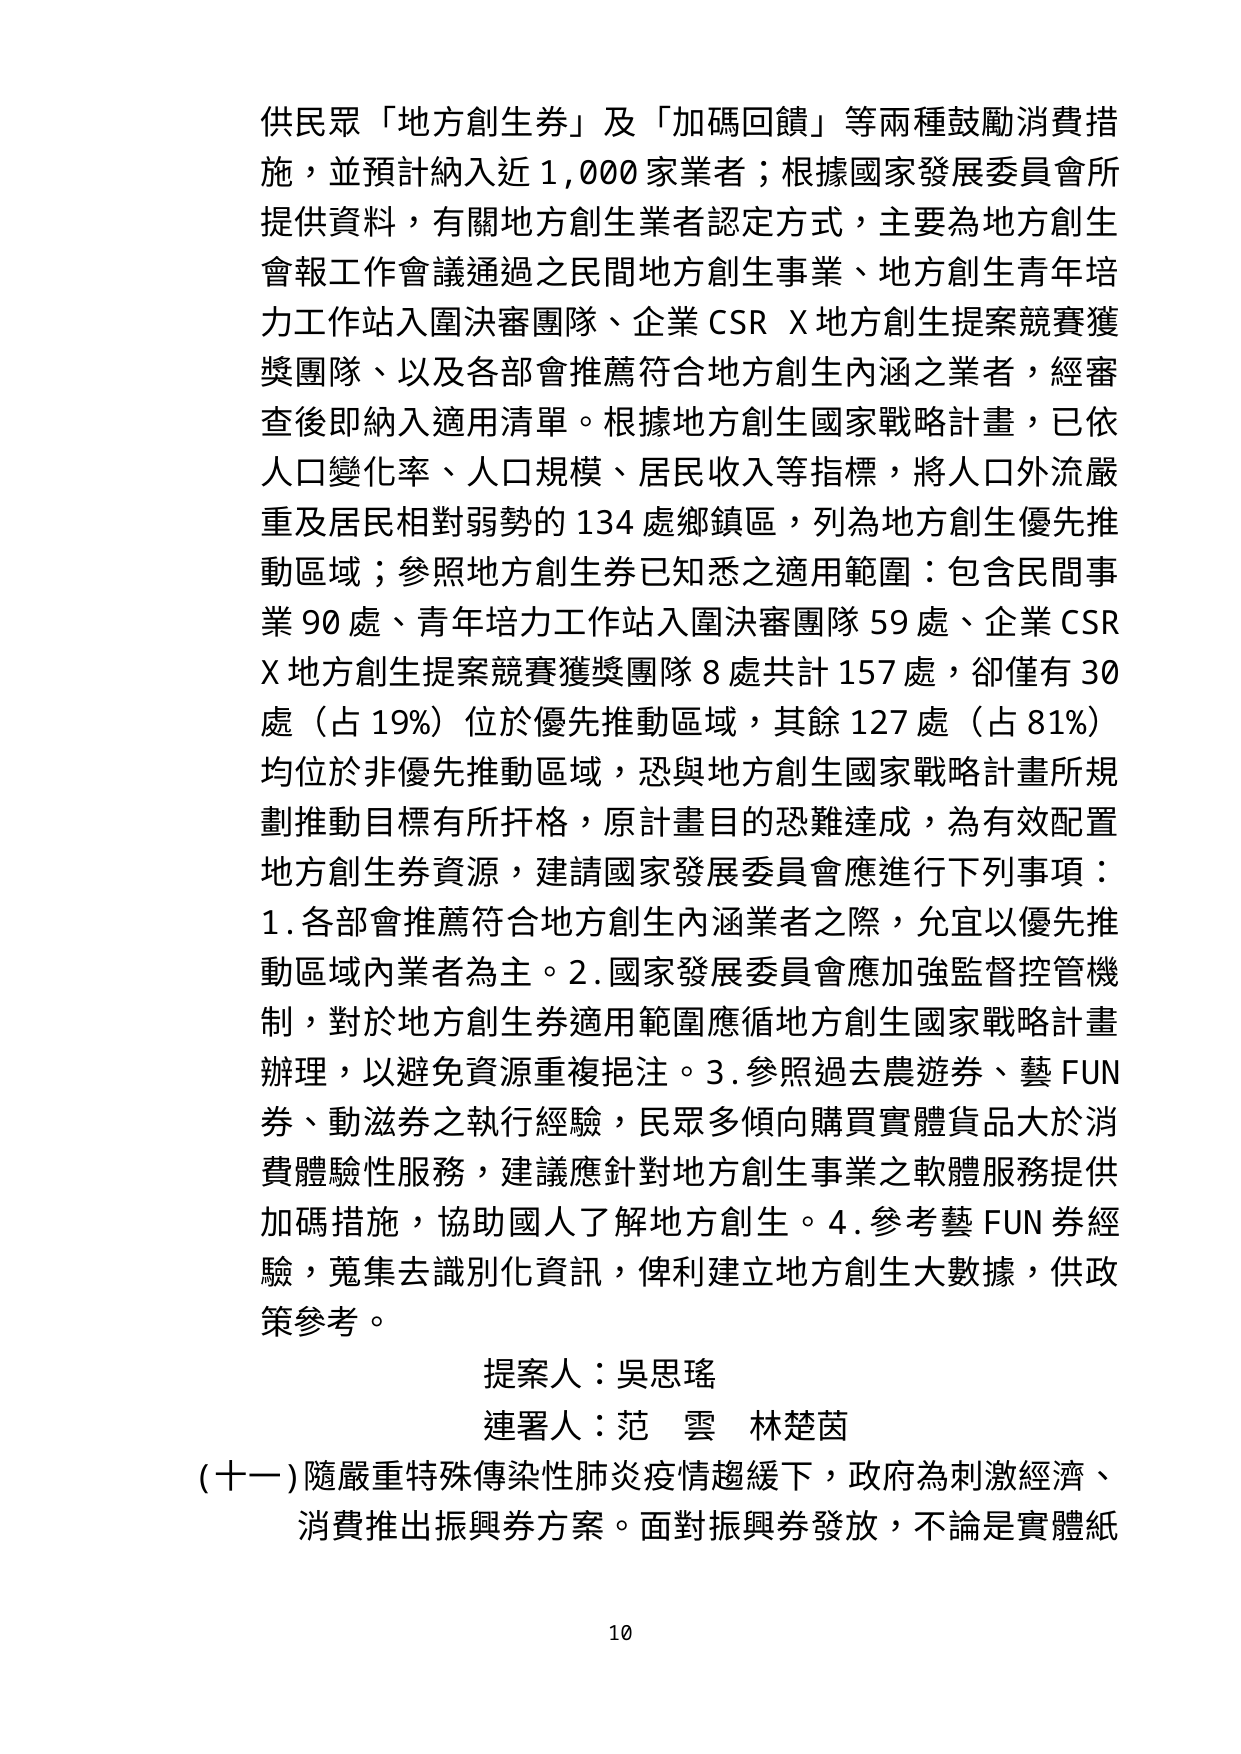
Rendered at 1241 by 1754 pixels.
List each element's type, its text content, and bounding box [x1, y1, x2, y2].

text 供民眾「地方創生券」及「加碼回饋」等兩種鼓勵消費措施，並預計納入近1,000家業者；根據國家發展委員會所提供資料，有關地方創生業者認定方式，主要為地方創生會報工作會議通過之民間地方創生事業、地方創生青年培力工作站入圍決審團隊、企業CSR X地方創生提案競賽獲獎團隊、以及各部會推薦符合地方創生內涵之業者，經審查後即納入適用清單。根據地方創生國家戰略計畫，已依人口變化率、人口規模、居民收入等指標，將人口外流嚴重及居民相對弱勢的134處鄉鎮區，列為地方創生優先推動區域；參照地方創生券已知悉之適用範圍：包含民間事業90處、青年培力工作站入圍決審團隊59處、企業CSR X地方創生提案競賽獲獎團隊8處共計157處，卻僅有30處（占19%）位於優先推動區域，其餘127處（占81%）均位於非優先推動區域，恐與地方創生國家戰略計畫所規劃推動目標有所扞格，原計畫目的恐難達成，為有效配置地方創生券資源，建請國家發展委員會應進行下列事項：1.各部會推薦符合地方創生內涵業者之際，允宜以優先推動區域內業者為主。2.國家發展委員會應加強監督控管機制，對於地方創生券適用範圍應循地方創生國家戰略計畫辦理，以避免資源重複挹注。3.參照過去農遊券、藝FUN券、動滋券之執行經驗，民眾多傾向購買實體貨品大於消費體驗性服務，建議應針對地方創生事業之軟體服務提供加碼措施，協助國人了解地方創生。4.參考藝FUN券經驗，蒐集去識別化資訊，俾利建立地方創生大數據，供政策參考。 [193, 94, 1120, 1344]
text (十一)隨嚴重特殊傳染性肺炎疫情趨緩下，政府為刺激經濟、消費推出振興券方案。面對振興券發放，不論是實體紙 [193, 1449, 1120, 1549]
text 提案人：吳思瑤 [483, 1344, 1120, 1397]
text 連署人：范 雲 林楚茵 [483, 1397, 1120, 1449]
